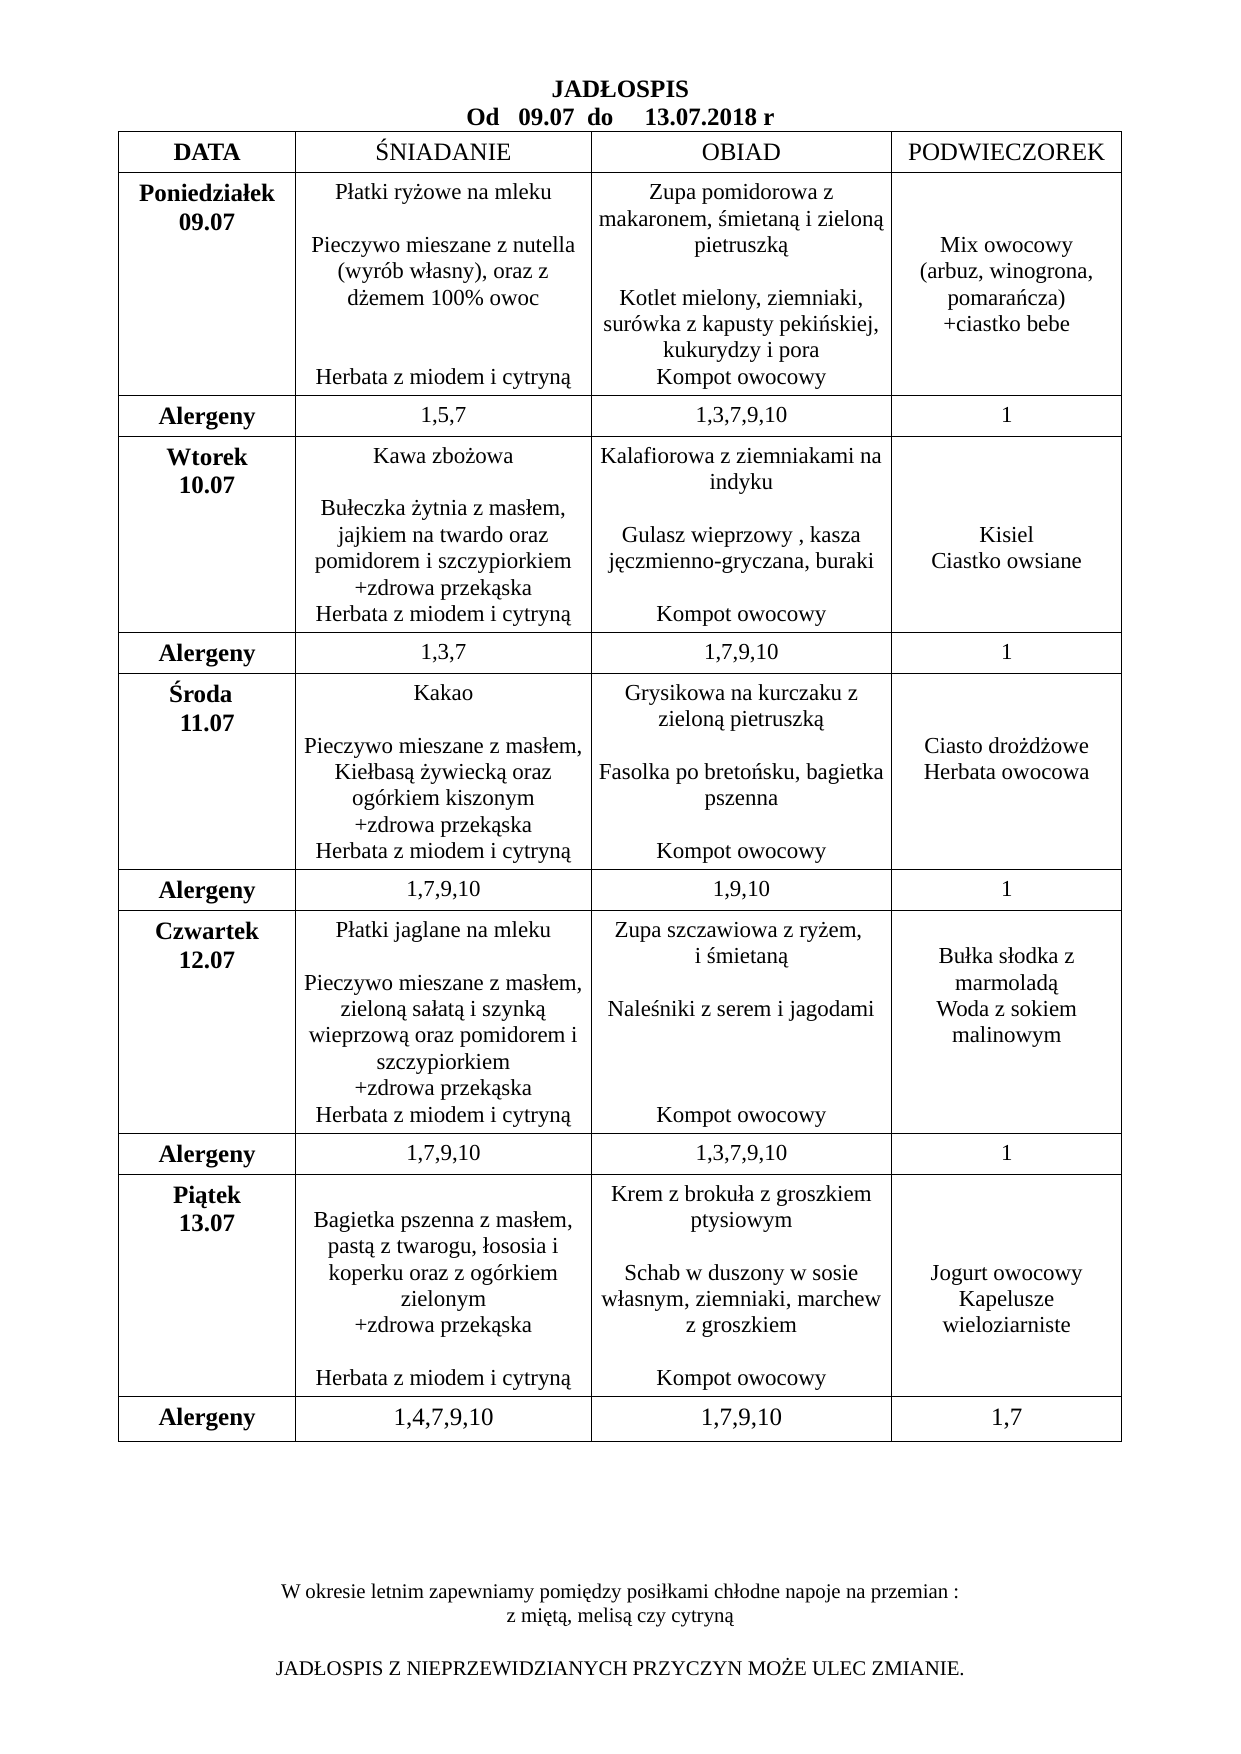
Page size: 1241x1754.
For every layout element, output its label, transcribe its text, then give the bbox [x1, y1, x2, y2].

table_cell Alergeny [119, 1134, 295, 1173]
table_cell 1 [892, 1134, 1121, 1173]
table_cell 1 [892, 870, 1121, 910]
table_cell Płatki ryżowe na mleku Pieczywo mieszane z nutella (wyrób własny), oraz z dżemem 100% owoc Herbata z miodem i cytryną [296, 173, 591, 395]
table_cell Alergeny [119, 396, 295, 436]
table_cell Płatki jaglane na mleku Pieczywo mieszane z masłem, zieloną sałatą i szynką wieprzową oraz pomidorem i szczypiorkiem +zdrowa przekąska Herbata z miodem i cytryną [296, 911, 591, 1133]
table_header DATA [119, 132, 295, 172]
table_cell 1,3,7 [296, 633, 591, 673]
table_cell Alergeny [119, 633, 295, 673]
table_cell Mix owocowy (arbuz, winogrona, pomarańcza) +ciastko bebe [892, 173, 1121, 395]
table_cell 1,7,9,10 [296, 1134, 591, 1173]
table_cell Zupa pomidorowa z makaronem, śmietaną i zieloną pietruszką Kotlet mielony, ziemniaki, surówka z kapusty pekińskiej, kukurydzy i pora Kompot owocowy [592, 173, 891, 395]
table_cell 1,3,7,9,10 [592, 1134, 891, 1173]
table_cell Krem z brokuła z groszkiem ptysiowym Schab w duszony w sosie własnym, ziemniaki, marchew z groszkiem Kompot owocowy [592, 1175, 891, 1396]
table_cell Piątek 13.07 [119, 1175, 295, 1396]
table_cell Czwartek 12.07 [119, 911, 295, 1133]
table_cell Kawa zbożowa Bułeczka żytnia z masłem, jajkiem na twardo oraz pomidorem i szczypiorkiem +zdrowa przekąska Herbata z miodem i cytryną [296, 437, 591, 632]
table_cell 1,7,9,10 [592, 633, 891, 673]
text Od 09.07 do 13.07.2018 r [118, 102, 1122, 131]
table_cell 1,7 [892, 1397, 1121, 1441]
table_cell 1,5,7 [296, 396, 591, 436]
table_cell Poniedziałek 09.07 [119, 173, 295, 395]
table_cell 1,4,7,9,10 [296, 1397, 591, 1441]
table_cell Grysikowa na kurczaku z zieloną pietruszką Fasolka po bretońsku, bagietka pszenna Kompot owocowy [592, 674, 891, 869]
table_cell Ciasto drożdżowe Herbata owocowa [892, 674, 1121, 869]
table_header ŚNIADANIE [296, 132, 591, 172]
table_cell 1,7,9,10 [296, 870, 591, 910]
table_cell Bagietka pszenna z masłem, pastą z twarogu, łososia i koperku oraz z ogórkiem zielonym +zdrowa przekąska Herbata z miodem i cytryną [296, 1175, 591, 1396]
table_cell Alergeny [119, 870, 295, 910]
table_cell Kisiel Ciastko owsiane [892, 437, 1121, 632]
table_cell Bułka słodka z marmoladą Woda z sokiem malinowym [892, 911, 1121, 1133]
table_cell Zupa szczawiowa z ryżem, i śmietaną Naleśniki z serem i jagodami Kompot owocowy [592, 911, 891, 1133]
table_cell Jogurt owocowy Kapelusze wieloziarniste [892, 1175, 1121, 1396]
table_cell 1,3,7,9,10 [592, 396, 891, 436]
table_cell Alergeny [119, 1397, 295, 1441]
text JADŁOSPIS [118, 74, 1122, 102]
table_cell Środa 11.07 [119, 674, 295, 869]
table_cell Kalafiorowa z ziemniakami na indyku Gulasz wieprzowy , kasza jęczmienno-gryczana, buraki Kompot owocowy [592, 437, 891, 632]
table_cell 1,9,10 [592, 870, 891, 910]
table_header OBIAD [592, 132, 891, 172]
table_cell 1,7,9,10 [592, 1397, 891, 1441]
table_cell Kakao Pieczywo mieszane z masłem, Kiełbasą żywiecką oraz ogórkiem kiszonym +zdrowa przekąska Herbata z miodem i cytryną [296, 674, 591, 869]
table_cell 1 [892, 633, 1121, 673]
table_header PODWIECZOREK [892, 132, 1121, 172]
table_cell Wtorek 10.07 [119, 437, 295, 632]
table_cell 1 [892, 396, 1121, 436]
